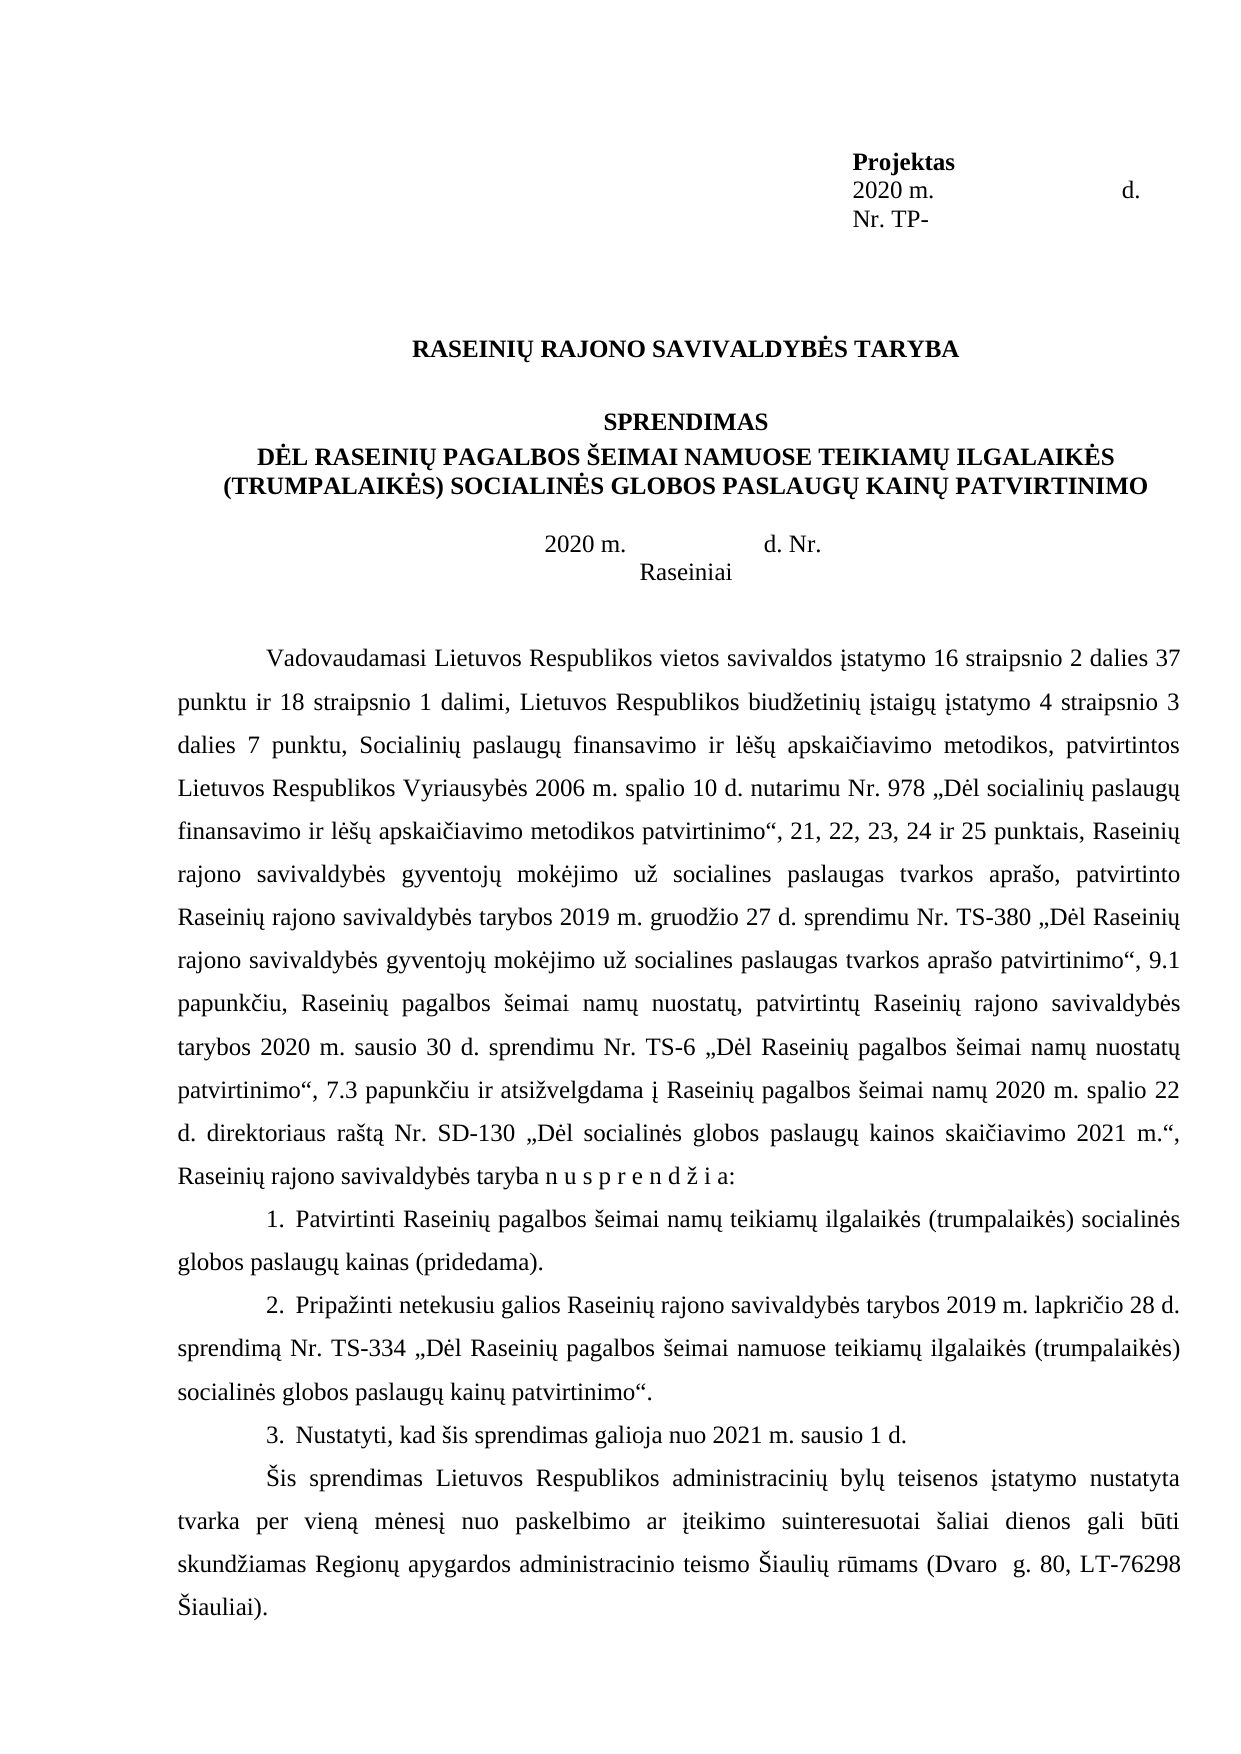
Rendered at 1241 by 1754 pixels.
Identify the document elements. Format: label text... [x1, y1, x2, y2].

table_cell RASEINIŲ RAJONO SAVIVALDYBĖS TARYBA [177, 335, 1194, 407]
text Projektas [177, 147, 1181, 176]
table_header [177, 262, 1194, 334]
table_cell DĖL RASEINIŲ PAGALBOS ŠEIMAI NAMUOSE TEIKIAMŲ ILGALAIKĖS (TRUMPALAIKĖS) SOCIALINĖS GLOBOS PASLAUGŲ KAINŲ PATVIRTINIMO [177, 443, 1194, 500]
text Šis sprendimas Lietuvos Respublikos administracinių bylų teisenos įstatymo nustatyta tvarka per vieną mėnesį nuo paskelbimo ar įteikimo suinteresuotai šaliai dienos gali būti skundžiamas Regionų apygardos administracinio teismo Šiaulių rūmams (Dvaro g. 80, LT-76298 Šiauliai). [177, 1463, 1181, 1621]
text 1. Patvirtinti Raseinių pagalbos šeimai namų teikiamų ilgalaikės (trumpalaikės) socialinės globos paslaugų kainas (pridedama). [177, 1204, 1181, 1276]
text 2020 m. d. [177, 176, 1181, 204]
text Vadovaudamasi Lietuvos Respublikos vietos savivaldos įstatymo 16 straipsnio 2 dalies 37 punktu ir 18 straipsnio 1 dalimi, Lietuvos Respublikos biudžetinių įstaigų įstatymo 4 straipsnio 3 dalies 7 punktu, Socialinių paslaugų finansavimo ir lėšų apskaičiavimo metodikos, patvirtintos Lietuvos Respublikos Vyriausybės 2006 m. spalio 10 d. nutarimu Nr. 978 „Dėl socialinių paslaugų finansavimo ir lėšų apskaičiavimo metodikos patvirtinimo“, 21, 22, 23, 24 ir 25 punktais, Raseinių rajono savivaldybės gyventojų mokėjimo už socialines paslaugas tvarkos aprašo, patvirtinto Raseinių rajono savivaldybės tarybos 2019 m. gruodžio 27 d. sprendimu Nr. TS-380 „Dėl Raseinių rajono savivaldybės gyventojų mokėjimo už socialines paslaugas tvarkos aprašo patvirtinimo“, 9.1 papunkčiu, Raseinių pagalbos šeimai namų nuostatų, patvirtintų Raseinių rajono savivaldybės tarybos 2020 m. sausio 30 d. sprendimu Nr. TS-6 „Dėl Raseinių pagalbos šeimai namų nuostatų patvirtinimo“, 7.3 papunkčiu ir atsižvelgdama į Raseinių pagalbos šeimai namų 2020 m. spalio 22 d. direktoriaus raštą Nr. SD-130 „Dėl socialinės globos paslaugų kainos skaičiavimo 2021 m.“, Raseinių rajono savivaldybės taryba n u s p r e n d ž i a: [177, 643, 1181, 1190]
text 3. Nustatyti, kad šis sprendimas galioja nuo 2021 m. sausio 1 d. [177, 1420, 1181, 1448]
table_cell 2020 m. d. Nr. Raseiniai [177, 500, 1194, 600]
text 2. Pripažinti netekusiu galios Raseinių rajono savivaldybės tarybos 2019 m. lapkričio 28 d. sprendimą Nr. TS-334 „Dėl Raseinių pagalbos šeimai namuose teikiamų ilgalaikės (trumpalaikės) socialinės globos paslaugų kainų patvirtinimo“. [177, 1290, 1181, 1405]
text Nr. TP- [177, 204, 1181, 233]
table_cell SPRENDIMAS [177, 407, 1194, 442]
